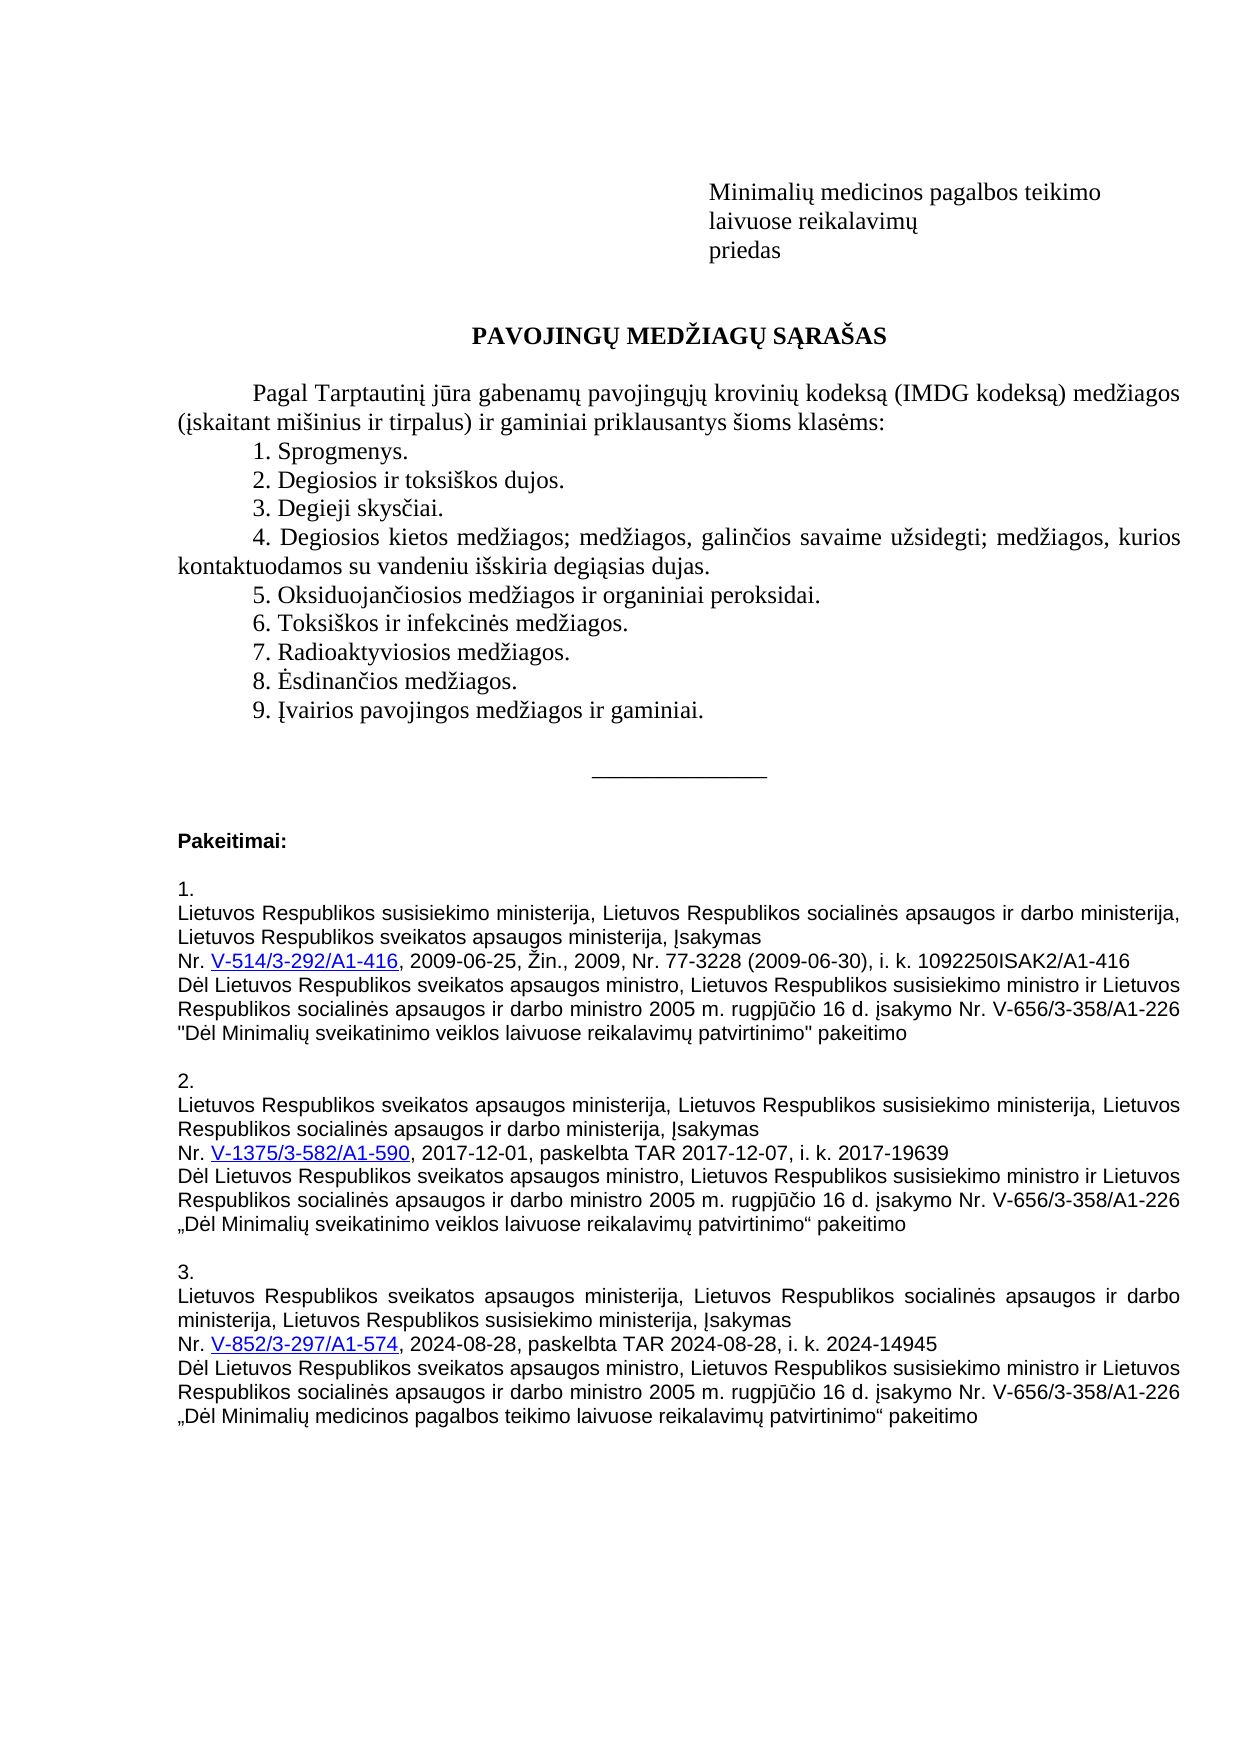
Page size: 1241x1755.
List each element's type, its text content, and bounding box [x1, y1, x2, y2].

text Lietuvos Respublikos sveikatos apsaugos ministerija, Lietuvos Respublikos socialinės apsaugos ir darbo ministerija, Lietuvos Respublikos susisiekimo ministerija, Įsakymas [177, 1284, 1181, 1332]
text 5. Oksiduojančiosios medžiagos ir organiniai peroksidai. [177, 580, 1181, 608]
text priedas [177, 235, 1181, 263]
text Dėl Lietuvos Respublikos sveikatos apsaugos ministro, Lietuvos Respublikos susisiekimo ministro ir Lietuvos Respublikos socialinės apsaugos ir darbo ministro 2005 m. rugpjūčio 16 d. įsakymo Nr. V-656/3-358/A1-226 „Dėl Minimalių sveikatinimo veiklos laivuose reikalavimų patvirtinimo“ pakeitimo [177, 1164, 1181, 1236]
text 4. Degiosios kietos medžiagos; medžiagos, galinčios savaime užsidegti; medžiagos, kurios kontaktuodamos su vandeniu išskiria degiąsias dujas. [177, 522, 1181, 580]
text Dėl Lietuvos Respublikos sveikatos apsaugos ministro, Lietuvos Respublikos susisiekimo ministro ir Lietuvos Respublikos socialinės apsaugos ir darbo ministro 2005 m. rugpjūčio 16 d. įsakymo Nr. V-656/3-358/A1-226 "Dėl Minimalių sveikatinimo veiklos laivuose reikalavimų patvirtinimo" pakeitimo [177, 973, 1181, 1044]
text Lietuvos Respublikos susisiekimo ministerija, Lietuvos Respublikos socialinės apsaugos ir darbo ministerija, Lietuvos Respublikos sveikatos apsaugos ministerija, Įsakymas [177, 901, 1181, 949]
text 1. [177, 877, 1181, 901]
text ______________ [177, 752, 1181, 781]
text Minimalių medicinos pagalbos teikimo [177, 177, 1181, 206]
text 3. Degieji skysčiai. [177, 493, 1181, 522]
text Nr. V-1375/3-582/A1-590, 2017-12-01, paskelbta TAR 2017-12-07, i. k. 2017-19639 [177, 1140, 1181, 1164]
text 1. Sprogmenys. [177, 436, 1181, 465]
text 7. Radioaktyviosios medžiagos. [177, 637, 1181, 666]
text laivuose reikalavimų [177, 206, 1181, 235]
text PavojingŲ medžiagŲ SĄRAŠAS [177, 321, 1181, 350]
text 2. Degiosios ir toksiškos dujos. [177, 465, 1181, 493]
text Pagal Tarptautinį jūra gabenamų pavojingųjų krovinių kodeksą (IMDG kodeksą) medžiagos (įskaitant mišinius ir tirpalus) ir gaminiai priklausantys šioms klasėms: [177, 378, 1181, 436]
text 9. Įvairios pavojingos medžiagos ir gaminiai. [177, 695, 1181, 723]
text 6. Toksiškos ir infekcinės medžiagos. [177, 608, 1181, 637]
text Nr. V-852/3-297/A1-574, 2024-08-28, paskelbta TAR 2024-08-28, i. k. 2024-14945 [177, 1332, 1181, 1356]
text 3. [177, 1260, 1181, 1284]
text Nr. V-514/3-292/A1-416, 2009-06-25, Žin., 2009, Nr. 77-3228 (2009-06-30), i. k. 1092250ISAK2/A1-416 [177, 949, 1181, 973]
text Lietuvos Respublikos sveikatos apsaugos ministerija, Lietuvos Respublikos susisiekimo ministerija, Lietuvos Respublikos socialinės apsaugos ir darbo ministerija, Įsakymas [177, 1092, 1181, 1140]
text 8. Ėsdinančios medžiagos. [177, 666, 1181, 695]
text Pakeitimai: [177, 829, 1181, 853]
text 2. [177, 1068, 1181, 1092]
text Dėl Lietuvos Respublikos sveikatos apsaugos ministro, Lietuvos Respublikos susisiekimo ministro ir Lietuvos Respublikos socialinės apsaugos ir darbo ministro 2005 m. rugpjūčio 16 d. įsakymo Nr. V-656/3-358/A1-226 „Dėl Minimalių medicinos pagalbos teikimo laivuose reikalavimų patvirtinimo“ pakeitimo [177, 1356, 1181, 1428]
